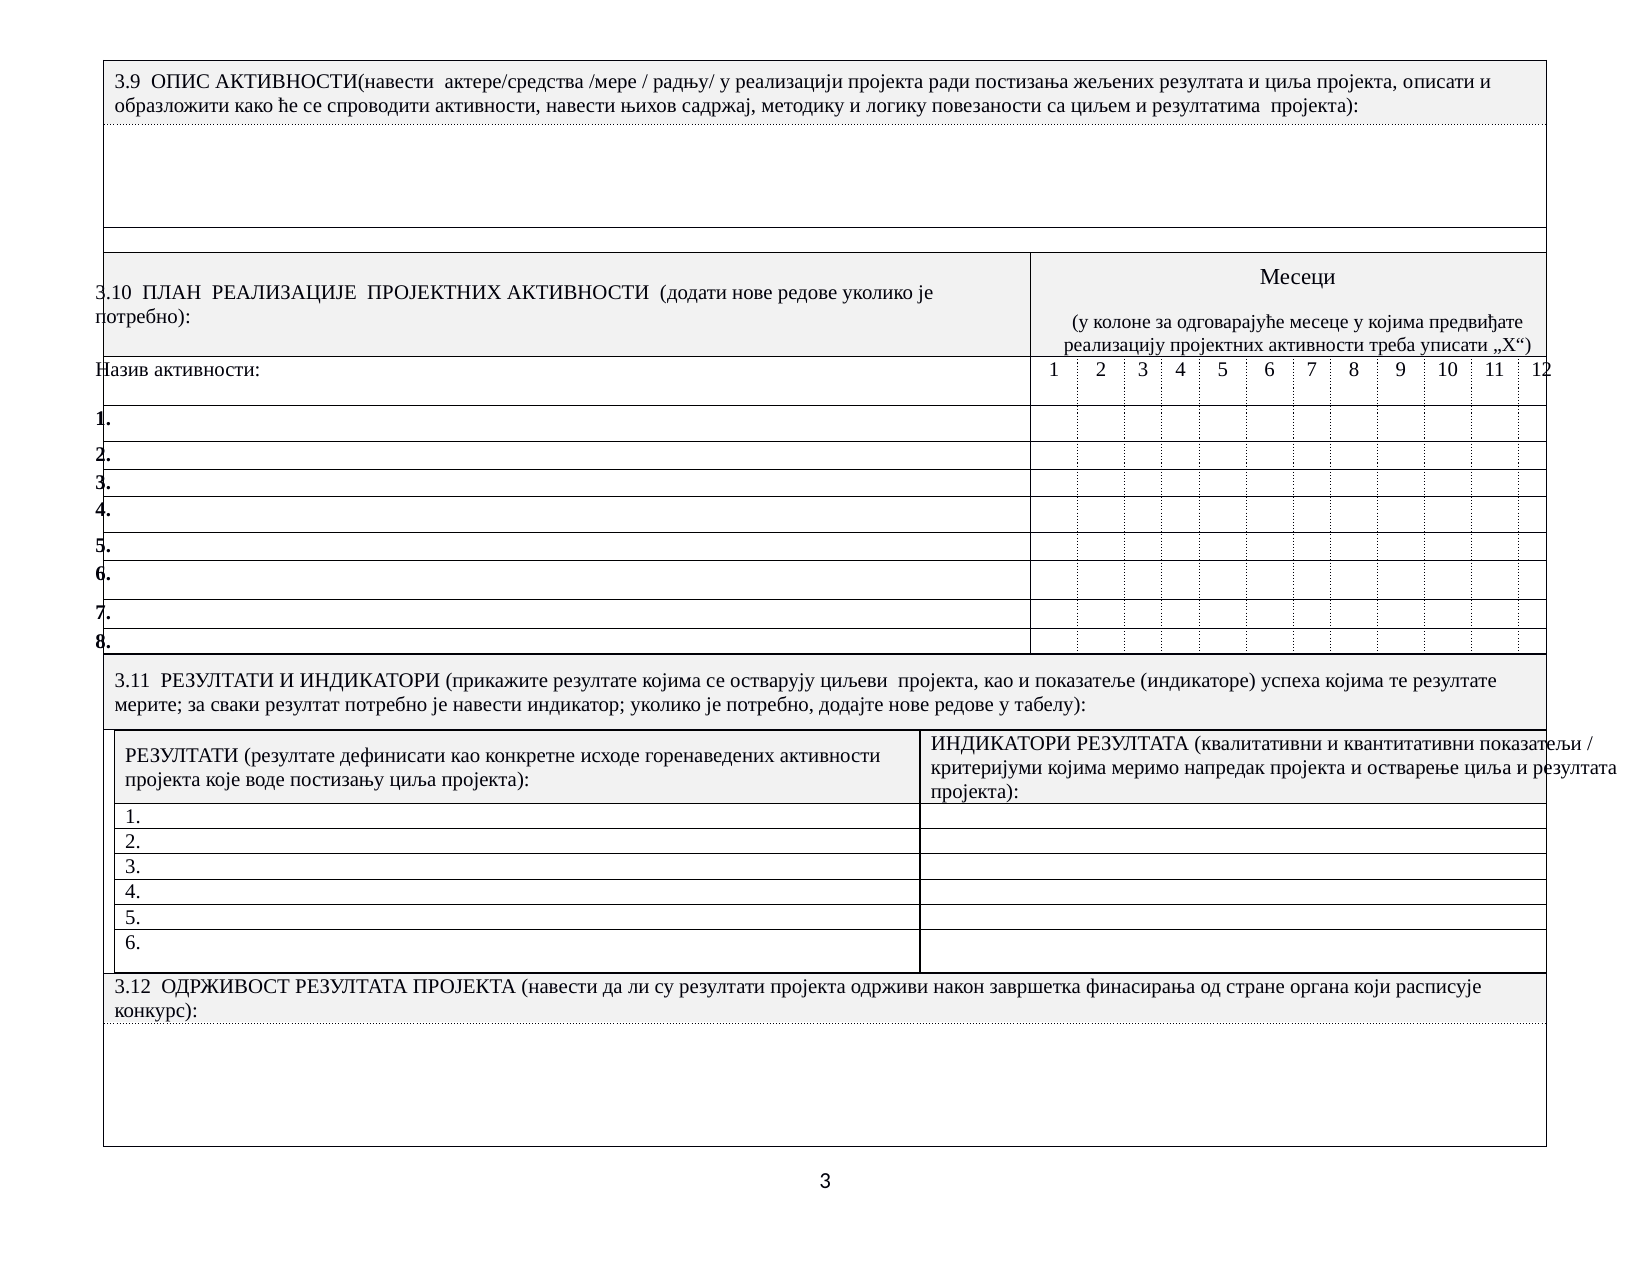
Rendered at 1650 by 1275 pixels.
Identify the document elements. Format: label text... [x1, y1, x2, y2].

table_cell 3.9 ОПИС АКТИВНОСТИ(навести актере/средства /мере / радњу/ у реализацији пројекта ради постизања жељених резултата и циља пројекта, описати и образложити како ће се спроводити активности, навести њихов садржај, методику и логику повезаности са циљем и резултатима пројекта): [104, 61, 1546, 124]
table_cell [1162, 470, 1199, 496]
table_cell [1078, 442, 1124, 469]
table_header ИНДИКАТОРИ РЕЗУЛТАТА (квалитативни и квантитативни показатељи / критеријуми којима меримо напредак пројекта и остварење циља и резултата пројекта): [921, 731, 1546, 803]
table_cell [1471, 497, 1518, 532]
table_cell [921, 930, 1546, 972]
table_cell [1246, 497, 1293, 532]
table_cell [1031, 497, 1077, 532]
table_cell [1471, 561, 1518, 599]
table_cell [104, 228, 1546, 252]
table_cell [1518, 406, 1546, 441]
table_cell 6. [115, 930, 919, 972]
table_cell [1162, 600, 1199, 628]
table_cell 7 [1293, 357, 1330, 405]
table_cell [1518, 497, 1546, 532]
table_cell [104, 124, 1546, 227]
table_cell [1378, 561, 1424, 599]
table_cell [1125, 533, 1162, 560]
table_cell [104, 730, 114, 973]
table_cell [1471, 442, 1518, 469]
table_cell 2. [104, 442, 1030, 469]
table_cell [1518, 600, 1546, 628]
table_cell [1293, 406, 1330, 441]
table_cell [921, 854, 1546, 878]
table_cell [1125, 470, 1162, 496]
table_cell [1031, 600, 1077, 628]
table_cell [1293, 470, 1330, 496]
table_cell 8 [1330, 357, 1377, 405]
table_cell [1471, 600, 1518, 628]
table_cell [1162, 406, 1199, 441]
table_cell 11 [1471, 357, 1518, 405]
table_cell 1 [1031, 357, 1077, 405]
table_cell [1330, 600, 1377, 628]
table_cell [1031, 533, 1077, 560]
table_cell [1246, 629, 1293, 653]
table_cell 4. [104, 497, 1030, 532]
table_cell [1078, 406, 1124, 441]
table_cell [921, 880, 1546, 903]
table_cell [1293, 600, 1330, 628]
table_cell [1378, 497, 1424, 532]
table_cell [1293, 533, 1330, 560]
table_cell 5. [104, 533, 1030, 560]
table_cell [921, 804, 1546, 828]
table_cell [1078, 533, 1124, 560]
table_cell [1378, 600, 1424, 628]
table_cell [1125, 600, 1162, 628]
table_cell [1378, 470, 1424, 496]
table_cell [1031, 629, 1077, 653]
table_cell [1471, 629, 1518, 653]
table_cell 8. [104, 629, 1030, 653]
table_cell [1378, 406, 1424, 441]
table_cell [1293, 629, 1330, 653]
table_cell [1078, 600, 1124, 628]
table_cell 5 [1199, 357, 1246, 405]
table_cell [1330, 442, 1377, 469]
table_cell 3. [104, 470, 1030, 496]
table_cell [1518, 533, 1546, 560]
table_cell [1518, 629, 1546, 653]
table_cell 1. [115, 804, 919, 828]
table_cell [1031, 442, 1077, 469]
table_cell 2 [1078, 357, 1124, 405]
table_cell [1424, 470, 1471, 496]
table_cell [1199, 406, 1246, 441]
table_cell 3.11 РЕЗУЛТАТИ И ИНДИКАТОРИ (прикажите резултате којима се остварују циљеви пројекта, као и показатеље (индикаторе) успеха којима те резултате мерите; зa сваки резултат потребно је навести индикатор; уколико је потребно, додајте нове редове у табелу): [104, 655, 1546, 729]
table_cell [1078, 470, 1124, 496]
table_cell [104, 1023, 1546, 1146]
table_cell [1162, 442, 1199, 469]
table_cell [1518, 442, 1546, 469]
table_cell [1330, 406, 1377, 441]
table_cell [1125, 561, 1162, 599]
table_cell [1246, 561, 1293, 599]
table_cell Назив активности: [104, 357, 1030, 405]
table_cell [1162, 629, 1199, 653]
table_cell [1199, 629, 1246, 653]
table_cell [1199, 442, 1246, 469]
table_cell [1378, 442, 1424, 469]
table_header Месеци (у колоне за одговарајуће месеце у којима предвиђате реализацију пројектних активности треба уписати „Х“) [1031, 253, 1546, 356]
table_cell 10 [1424, 357, 1471, 405]
table_cell 6. [104, 561, 1030, 599]
table_cell [1424, 629, 1471, 653]
table_cell 4. [115, 880, 919, 903]
table_cell [1330, 470, 1377, 496]
table_cell [1199, 470, 1246, 496]
table_header РЕЗУЛТАТИ (резултате дефинисати као конкретне исходе горенаведених активности пројекта које воде постизању циља пројекта): [115, 731, 919, 803]
table_cell [1199, 497, 1246, 532]
table_cell [1378, 533, 1424, 560]
table_cell 3.12 ОДРЖИВОСТ РЕЗУЛТАТА ПРОЈЕКТА (навести да ли су резултати пројекта одрживи након завршетка финасирања од стране органа који расписује конкурс): [104, 974, 1546, 1022]
table_cell [1246, 406, 1293, 441]
table_cell 7. [104, 600, 1030, 628]
table_cell 12 [1518, 357, 1546, 405]
table_cell [1125, 497, 1162, 532]
table_cell [1199, 561, 1246, 599]
table_cell [1246, 533, 1293, 560]
table_cell [1293, 442, 1330, 469]
table_cell [1424, 497, 1471, 532]
table_cell [1424, 406, 1471, 441]
table_cell [1330, 497, 1377, 532]
table_cell [1246, 600, 1293, 628]
table_cell [1424, 561, 1471, 599]
table_cell [1078, 629, 1124, 653]
table_cell [921, 905, 1546, 929]
table_cell 2. [115, 829, 919, 853]
table_cell [1330, 561, 1377, 599]
table_header 3.10 ПЛАН РЕАЛИЗАЦИЈЕ ПРОЈЕКТНИХ АКТИВНОСТИ (додати нове редове уколико је потребно): [104, 253, 1030, 356]
table_cell [1471, 533, 1518, 560]
table_cell [1424, 600, 1471, 628]
table_cell [1125, 629, 1162, 653]
table_cell [1330, 533, 1377, 560]
table_cell [1246, 442, 1293, 469]
table_cell [1424, 442, 1471, 469]
table_cell [1471, 406, 1518, 441]
table_cell [1330, 629, 1377, 653]
table_cell 1. [104, 406, 1030, 441]
table_cell [1031, 406, 1077, 441]
table_cell [1078, 561, 1124, 599]
table_cell [1125, 442, 1162, 469]
table_cell 4 [1162, 357, 1199, 405]
table_cell [1293, 561, 1330, 599]
table_cell [1199, 533, 1246, 560]
table_cell [1031, 470, 1077, 496]
table_cell 6 [1246, 357, 1293, 405]
table_cell [921, 829, 1546, 853]
table_cell [1246, 470, 1293, 496]
table_cell [1471, 470, 1518, 496]
table_cell [1162, 533, 1199, 560]
table_cell [1518, 470, 1546, 496]
table_cell 3. [115, 854, 919, 878]
table_cell [1162, 561, 1199, 599]
table_cell [1162, 497, 1199, 532]
table_cell [1125, 406, 1162, 441]
table_cell 5. [115, 905, 919, 929]
table_cell [1078, 497, 1124, 532]
table_cell [1378, 629, 1424, 653]
table_cell [1424, 533, 1471, 560]
table_cell [1199, 600, 1246, 628]
table_cell [1031, 561, 1077, 599]
table_cell [1518, 561, 1546, 599]
table_cell 3 [1125, 357, 1162, 405]
table_cell 9 [1378, 357, 1424, 405]
table_cell [1293, 497, 1330, 532]
